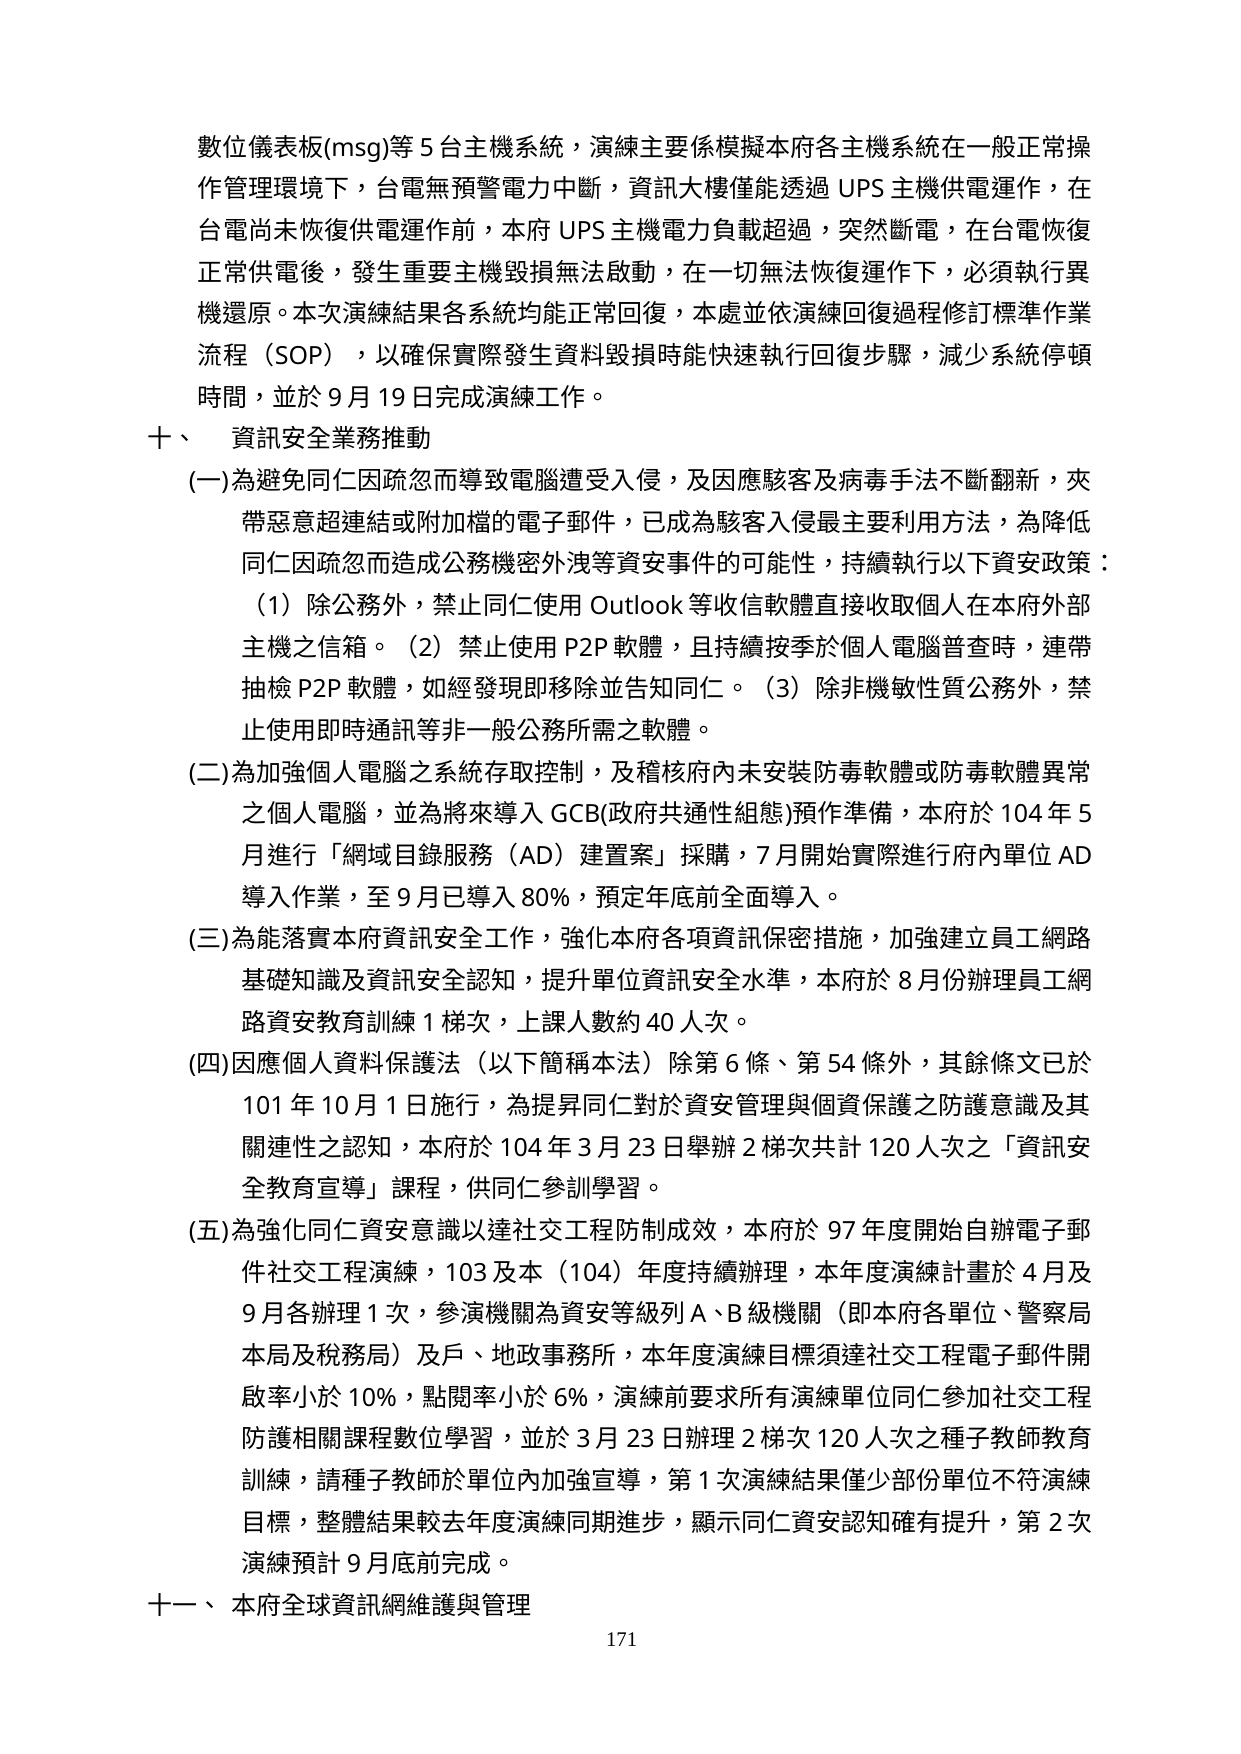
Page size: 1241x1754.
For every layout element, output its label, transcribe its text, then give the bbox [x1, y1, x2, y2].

list 為強化同仁資安意識以達社交工程防制成效，本府於97年度開始自辦電子郵件社交工程演練，103及本（104）年度持續辦理，本年度演練計畫於4月及9月各辦理1次，參演機關為資安等級列A、B級機關（即本府各單位、警察局本局及稅務局）及戶、地政事務所，本年度演練目標須達社交工程電子郵件開啟率小於10%，點閱率小於6%，演練前要求所有演練單位同仁參加社交工程防護相關課程數位學習，並於3月23日辦理2梯次120人次之種子教師教育訓練，請種子教師於單位內加強宣導，第1次演練結果僅少部份單位不符演練目標，整體結果較去年度演練同期進步，顯示同仁資安認知確有提升，第2次演練預計9月底前完成。 [188, 1206, 1092, 1581]
list 本府全球資訊網維護與管理 [148, 1581, 1092, 1623]
text 為有效建立本府各主機伺服器備份機制，本府每年度均針對府內重要主機及資訊系統進行二次備份還原演練，透過備份還原演練執行來檢驗平常每日系統備份是否完整，並因應資訊系統發展環境隨時檢討各個備份政策（Policy）是否妥適周全，足以提供系統在災害之後正常還原運作，104年度第二次備份還原演練於104年7月16日簽奉核准，演練系統包含本府農業處—農業電子商務網資料庫(ecdb)、農業電子商務網網站(ecarg)、山坡地管理系統(leon-1)計畫處—全球資訊網(www)、數位儀表板(msg)等5台主機系統，演練主要係模擬本府各主機系統在一般正常操作管理環境下，台電無預警電力中斷，資訊大樓僅能透過UPS主機供電運作，在台電尚未恢復供電運作前，本府UPS主機電力負載超過，突然斷電，在台電恢復正常供電後，發生重要主機毀損無法啟動，在一切無法恢復運作下，必須執行異機還原。本次演練結果各系統均能正常回復，本處並依演練回復過程修訂標準作業流程（SOP），以確保實際發生資料毀損時能快速執行回復步驟，減少系統停頓時間，並於9月19日完成演練工作。 [198, 123, 1092, 414]
list 為加強個人電腦之系統存取控制，及稽核府內未安裝防毒軟體或防毒軟體異常之個人電腦，並為將來導入GCB(政府共通性組態)預作準備，本府於104年5月進行「網域目錄服務（AD）建置案」採購，7月開始實際進行府內單位AD導入作業，至9月已導入80%，預定年底前全面導入。 [188, 748, 1092, 914]
list 資訊安全業務推動 [148, 414, 1092, 456]
list 為能落實本府資訊安全工作，強化本府各項資訊保密措施，加強建立員工網路基礎知識及資訊安全認知，提升單位資訊安全水準，本府於8月份辦理員工網路資安教育訓練1梯次，上課人數約40人次。 [188, 914, 1092, 1039]
list 因應個人資料保護法（以下簡稱本法）除第6條、第54條外，其餘條文已於101年10月1日施行，為提昇同仁對於資安管理與個資保護之防護意識及其關連性之認知，本府於104年3月23日舉辦2梯次共計120人次之「資訊安全教育宣導」課程，供同仁參訓學習。 [188, 1039, 1092, 1206]
list 為避免同仁因疏忽而導致電腦遭受入侵，及因應駭客及病毒手法不斷翻新，夾帶惡意超連結或附加檔的電子郵件，已成為駭客入侵最主要利用方法，為降低同仁因疏忽而造成公務機密外洩等資安事件的可能性，持續執行以下資安政策：（1）除公務外，禁止同仁使用Outlook等收信軟體直接收取個人在本府外部主機之信箱。（2）禁止使用P2P軟體，且持續按季於個人電腦普查時，連帶抽檢P2P軟體，如經發現即移除並告知同仁。（3）除非機敏性質公務外，禁止使用即時通訊等非一般公務所需之軟體。 [188, 456, 1092, 748]
